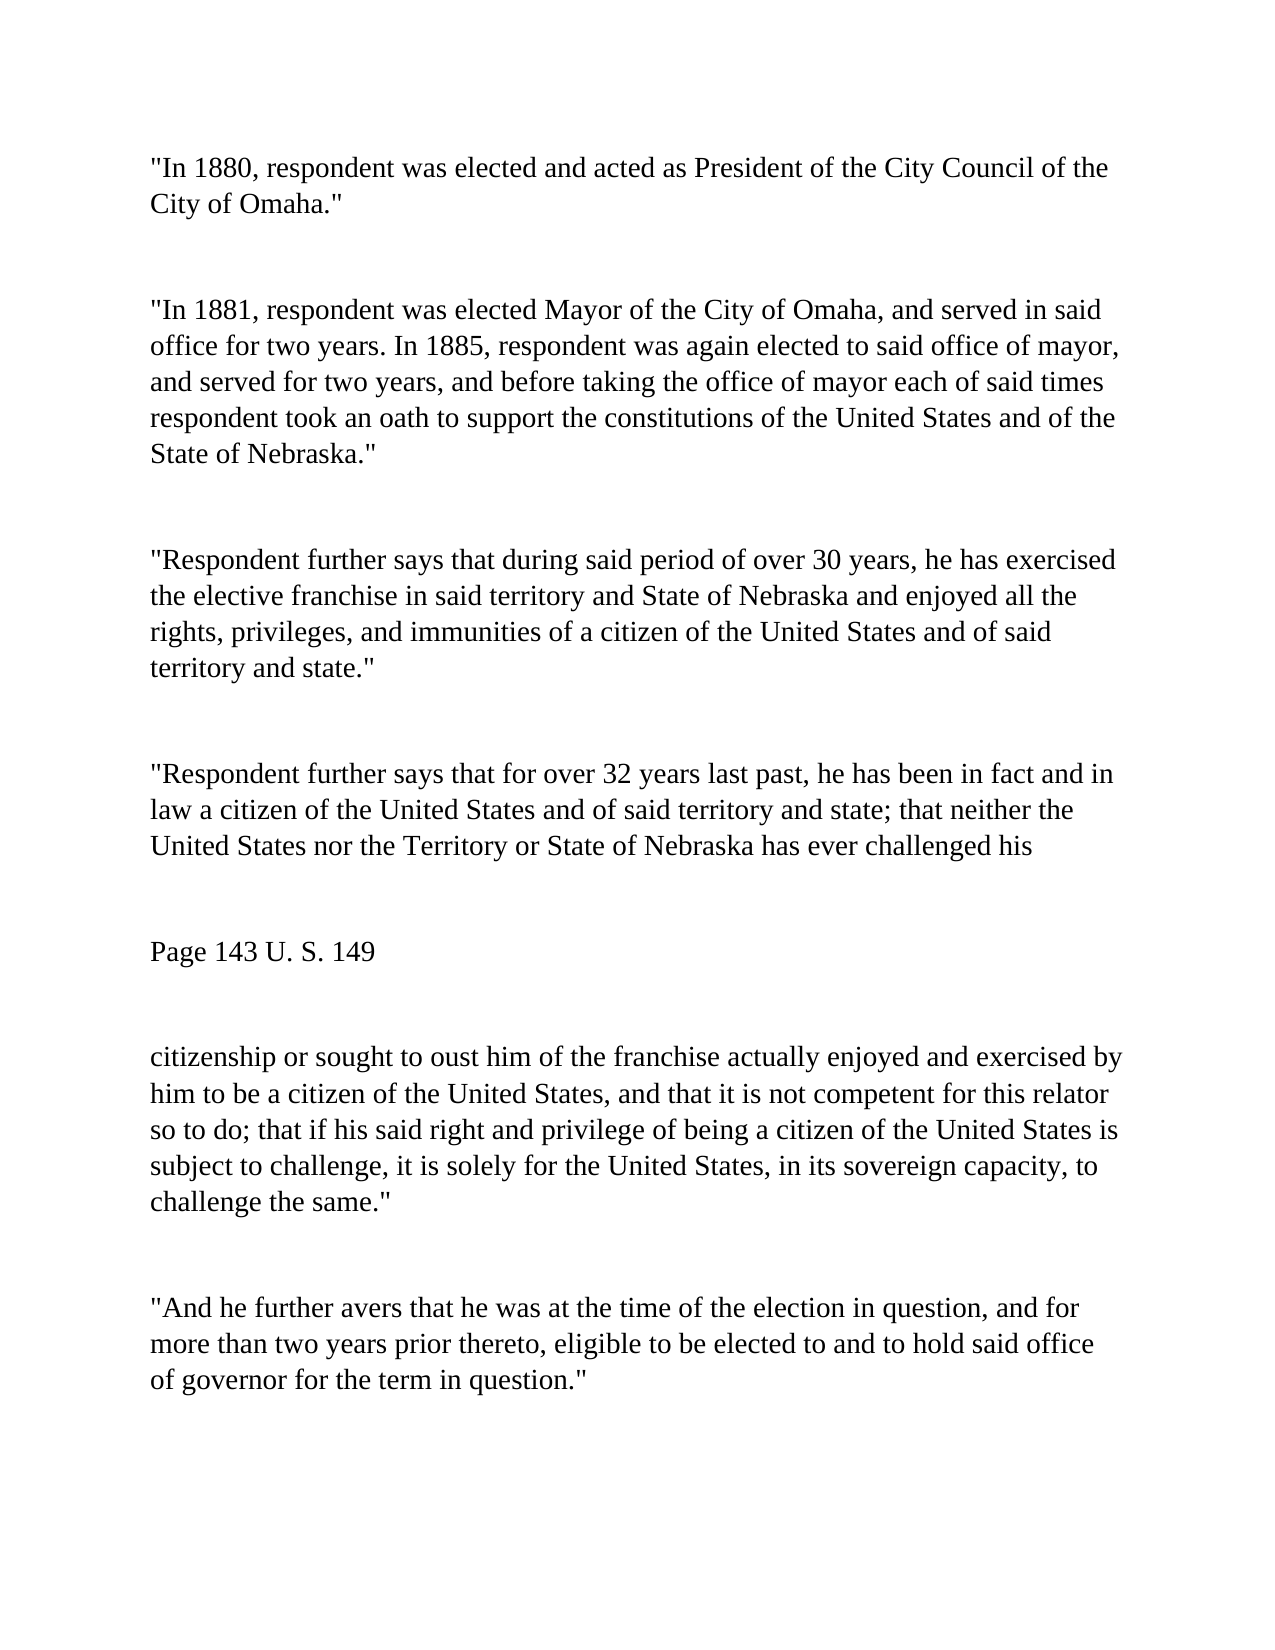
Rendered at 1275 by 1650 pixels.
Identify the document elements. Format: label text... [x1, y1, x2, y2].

text Page 143 U. S. 149 [150, 934, 1125, 967]
text "In 1880, respondent was elected and acted as President of the City Council of the City of Omaha." [150, 150, 1125, 220]
text "In 1881, respondent was elected Mayor of the City of Omaha, and served in said office for two years. In 1885, respondent was again elected to said office of mayor, and served for two years, and before taking the office of mayor each of said times respondent took an oath to support the constitutions of the United States and of the State of Nebraska." [150, 292, 1125, 470]
text "Respondent further says that for over 32 years last past, he has been in fact and in law a citizen of the United States and of said territory and state; that neither the United States nor the Territory or State of Nebraska has ever challenged his [150, 756, 1125, 862]
text citizenship or sought to oust him of the franchise actually enjoyed and exercised by him to be a citizen of the United States, and that it is not competent for this relator so to do; that if his said right and privilege of being a citizen of the United States is subject to challenge, it is solely for the United States, in its sovereign capacity, to challenge the same." [150, 1039, 1125, 1218]
text "Respondent further says that during said period of over 30 years, he has exercised the elective franchise in said territory and State of Nebraska and enjoyed all the rights, privileges, and immunities of a citizen of the United States and of said territory and state." [150, 542, 1125, 684]
text "And he further avers that he was at the time of the election in question, and for more than two years prior thereto, eligible to be elected to and to hold said office of governor for the term in question." [150, 1290, 1125, 1396]
